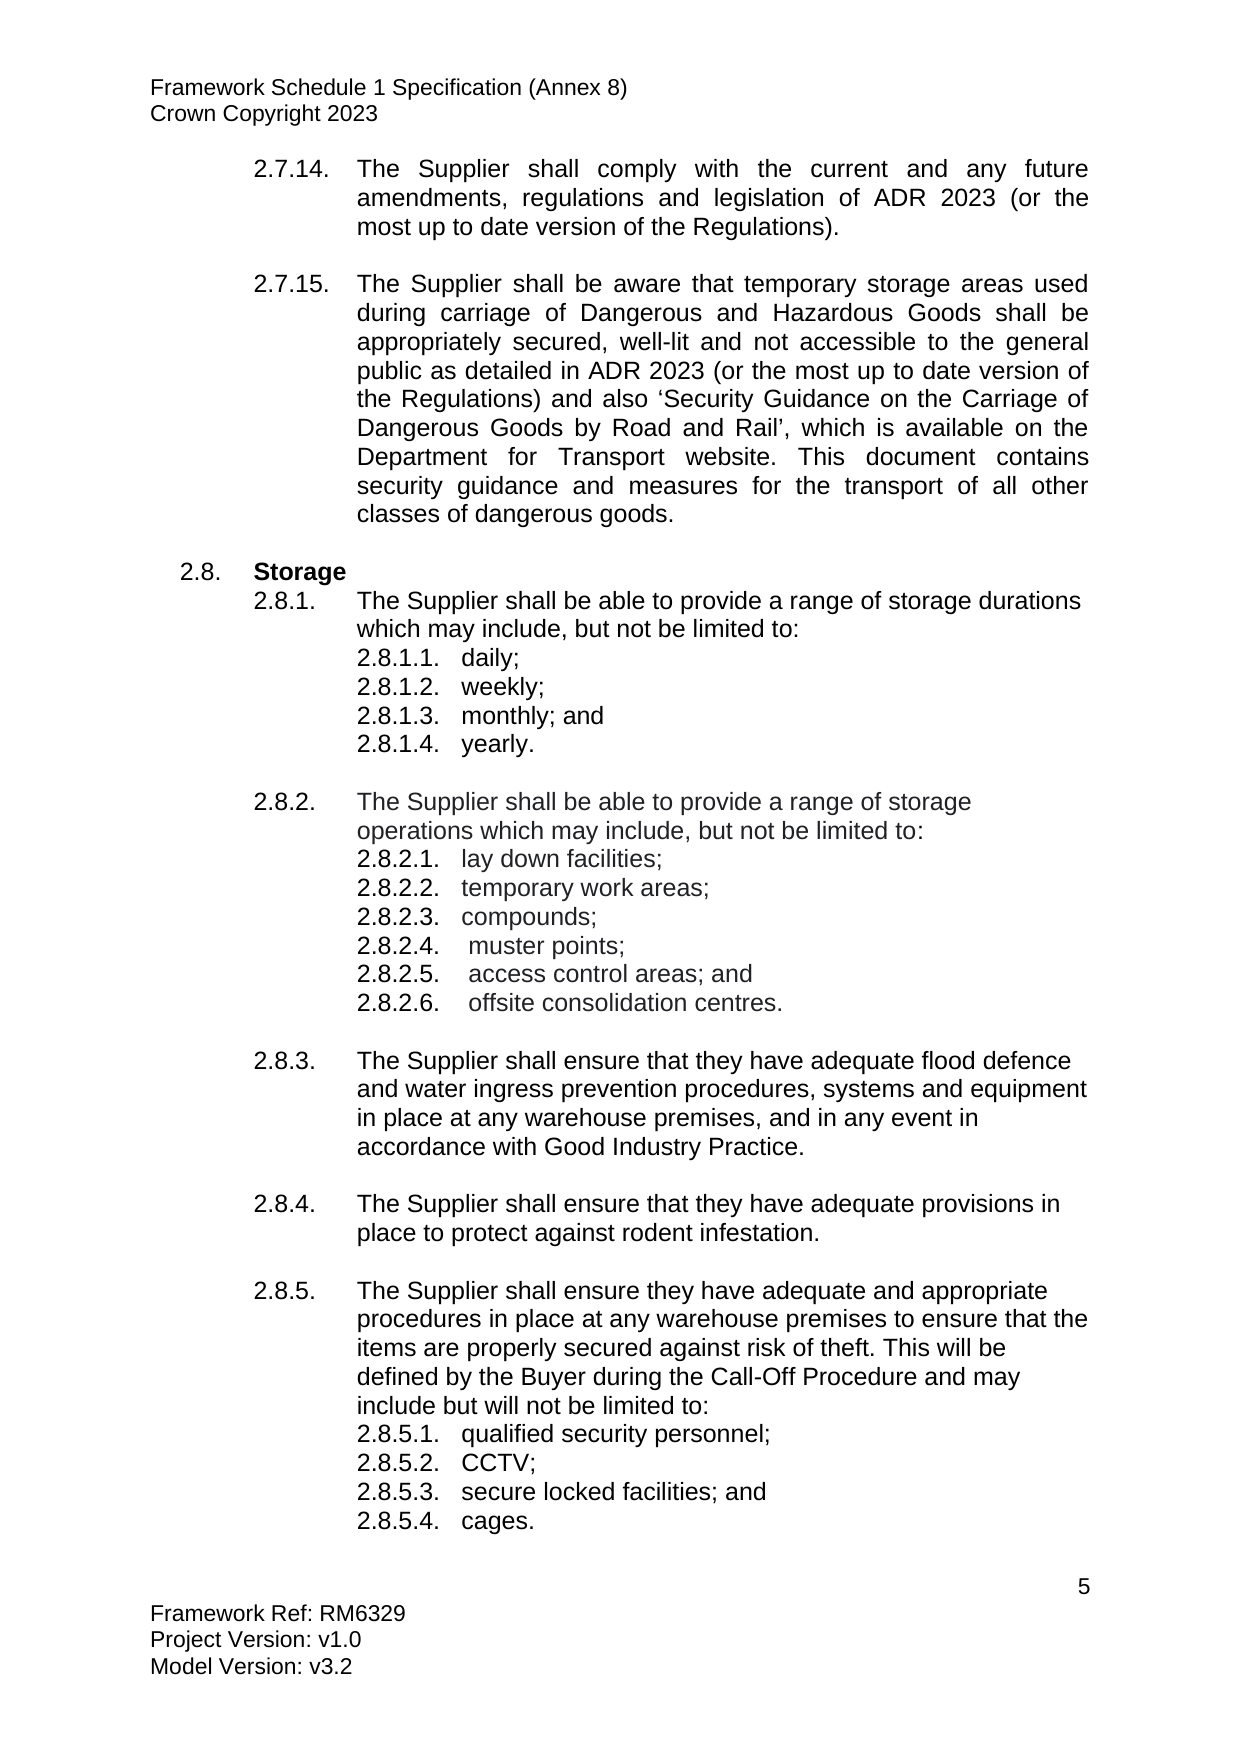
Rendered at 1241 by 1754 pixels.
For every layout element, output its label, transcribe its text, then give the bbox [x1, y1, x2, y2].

list daily; [357, 643, 1090, 672]
list offsite consolidation centres. [357, 988, 1090, 1017]
list temporary work areas; [357, 873, 1090, 902]
list lay down facilities; [357, 844, 1090, 873]
list monthly; and [357, 701, 1090, 729]
list Storage [179, 557, 1090, 586]
list yearly. [357, 729, 1090, 758]
list The Supplier shall be able to provide a range of storage durations which may include, but not be limited to: [253, 586, 1090, 643]
list access control areas; and [357, 959, 1090, 988]
list The Supplier shall ensure they have adequate and appropriate procedures in place at any warehouse premises to ensure that the items are properly secured against risk of theft. This will be defined by the Buyer during the Call-Off Procedure and may include but will not be limited to: [253, 1276, 1090, 1419]
list The Supplier shall comply with the current and any future amendments, regulations and legislation of ADR 2023 (or the most up to date version of the Regulations). [253, 154, 1090, 241]
list compounds; [357, 902, 1090, 931]
list cages. [357, 1506, 1090, 1534]
list secure locked facilities; and [357, 1477, 1090, 1506]
list CCTV; [357, 1448, 1090, 1477]
list The Supplier shall be aware that temporary storage areas used during carriage of Dangerous and Hazardous Goods shall be appropriately secured, well-lit and not accessible to the general public as detailed in ADR 2023 (or the most up to date version of the Regulations) and also ‘Security Guidance on the Carriage of Dangerous Goods by Road and Rail’, which is available on the Department for Transport website. This document contains security guidance and measures for the transport of all other classes of dangerous goods. [253, 269, 1090, 528]
list qualified security personnel; [357, 1419, 1090, 1448]
list muster points; [357, 931, 1090, 959]
list The Supplier shall ensure that they have adequate provisions in place to protect against rodent infestation. [253, 1189, 1090, 1247]
list weekly; [357, 672, 1090, 701]
list The Supplier shall be able to provide a range of storage operations which may include, but not be limited to: [253, 787, 1090, 844]
list The Supplier shall ensure that they have adequate flood defence and water ingress prevention procedures, systems and equipment in place at any warehouse premises, and in any event in accordance with Good Industry Practice. [253, 1046, 1090, 1161]
